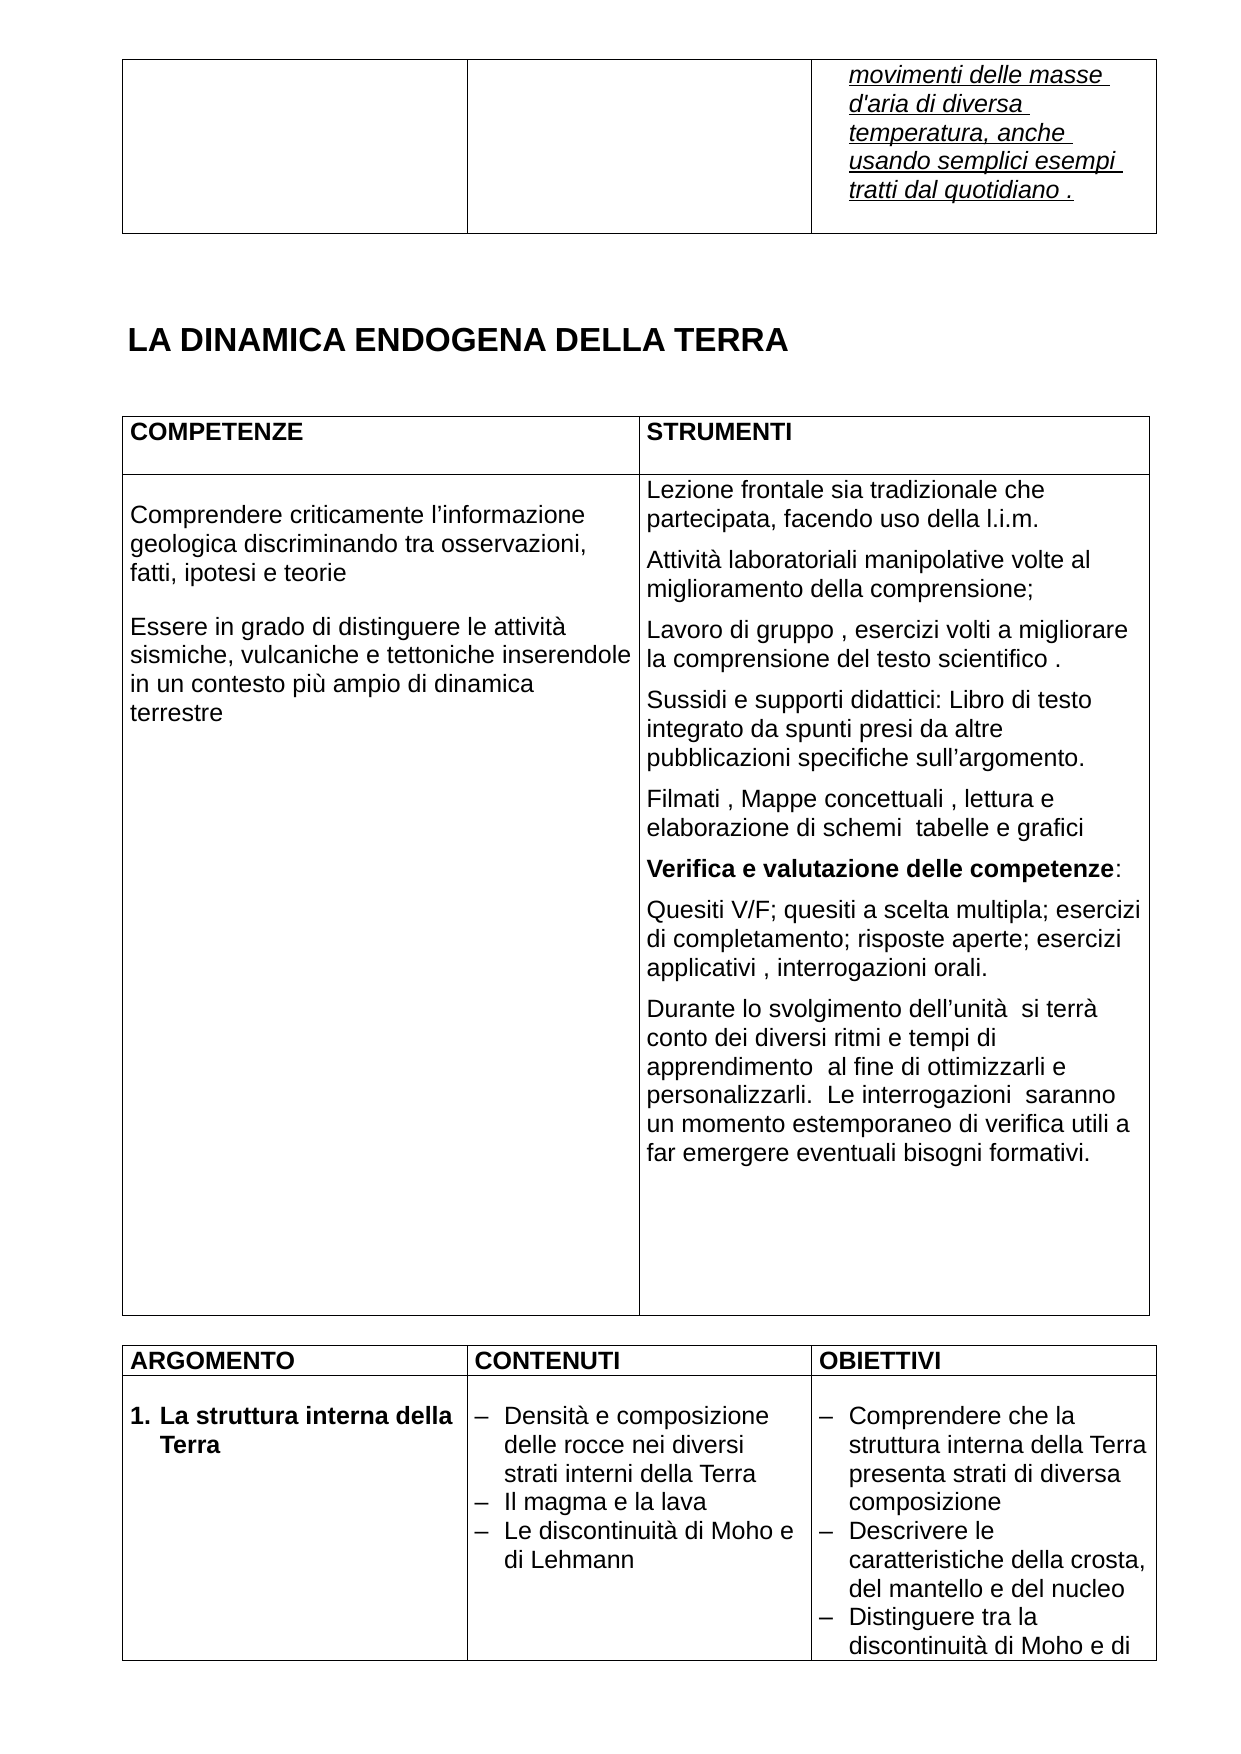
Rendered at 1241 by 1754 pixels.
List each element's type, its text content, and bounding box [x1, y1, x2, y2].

table_header contenuti [468, 1346, 811, 1375]
table_header competenze [123, 417, 639, 474]
table_header strumenti [640, 417, 1149, 474]
table_cell 1. La struttura interna della Terra [123, 1376, 467, 1660]
table_cell – Comprendere che la struttura interna della Terra presenta strati di diversa composizione – Descrivere le caratteristiche della crosta, del mantello e del nucleo Distinguere tra la discontinuità di Moho e di Lehmann elencare i diversi strati che costituiscono la terra , con particolare riferimento alla crosta . [812, 1376, 1156, 1660]
table_cell Comprendere criticamente l’informazione geologica discriminando tra osservazioni, fatti, ipotesi e teorie Essere in grado di distinguere le attività sismiche, vulcaniche e tettoniche inserendole in un contesto più ampio di dinamica terrestre [123, 475, 639, 1315]
table_header argomento [123, 1346, 467, 1375]
text LA DINAMICA ENDOGENA DELLA TERRA [118, 320, 1122, 358]
table_header obiettivi [812, 1346, 1156, 1375]
table_cell Lezione frontale sia tradizionale che partecipata, facendo uso della l.i.m. Attività laboratoriali manipolative volte al miglioramento della comprensione; Lavoro di gruppo , esercizi volti a migliorare la comprensione del testo scientifico . Sussidi e supporti didattici: Libro di testo integrato da spunti presi da altre pubblicazioni specifiche sull’argomento. Filmati , Mappe concettuali , lettura e elaborazione di schemi tabelle e grafici Verifica e valutazione delle competenze: Quesiti V/F; quesiti a scelta multipla; esercizi di completamento; risposte aperte; esercizi applicativi , interrogazioni orali. Durante lo svolgimento dell’unità si terrà conto dei diversi ritmi e tempi di apprendimento al fine di ottimizzarli e personalizzarli. Le interrogazioni saranno un momento estemporaneo di verifica utili a far emergere eventuali bisogni formativi. [640, 475, 1149, 1315]
table_cell movimenti delle masse d'aria di diversa temperatura, anche usando semplici esempi tratti dal quotidiano . [812, 60, 1156, 233]
table_cell [468, 60, 811, 233]
table_cell – Densità e composizione delle rocce nei diversi strati interni della Terra – Il magma e la lava – Le discontinuità di Moho e di Lehmann [468, 1376, 811, 1660]
table_cell [123, 60, 467, 233]
